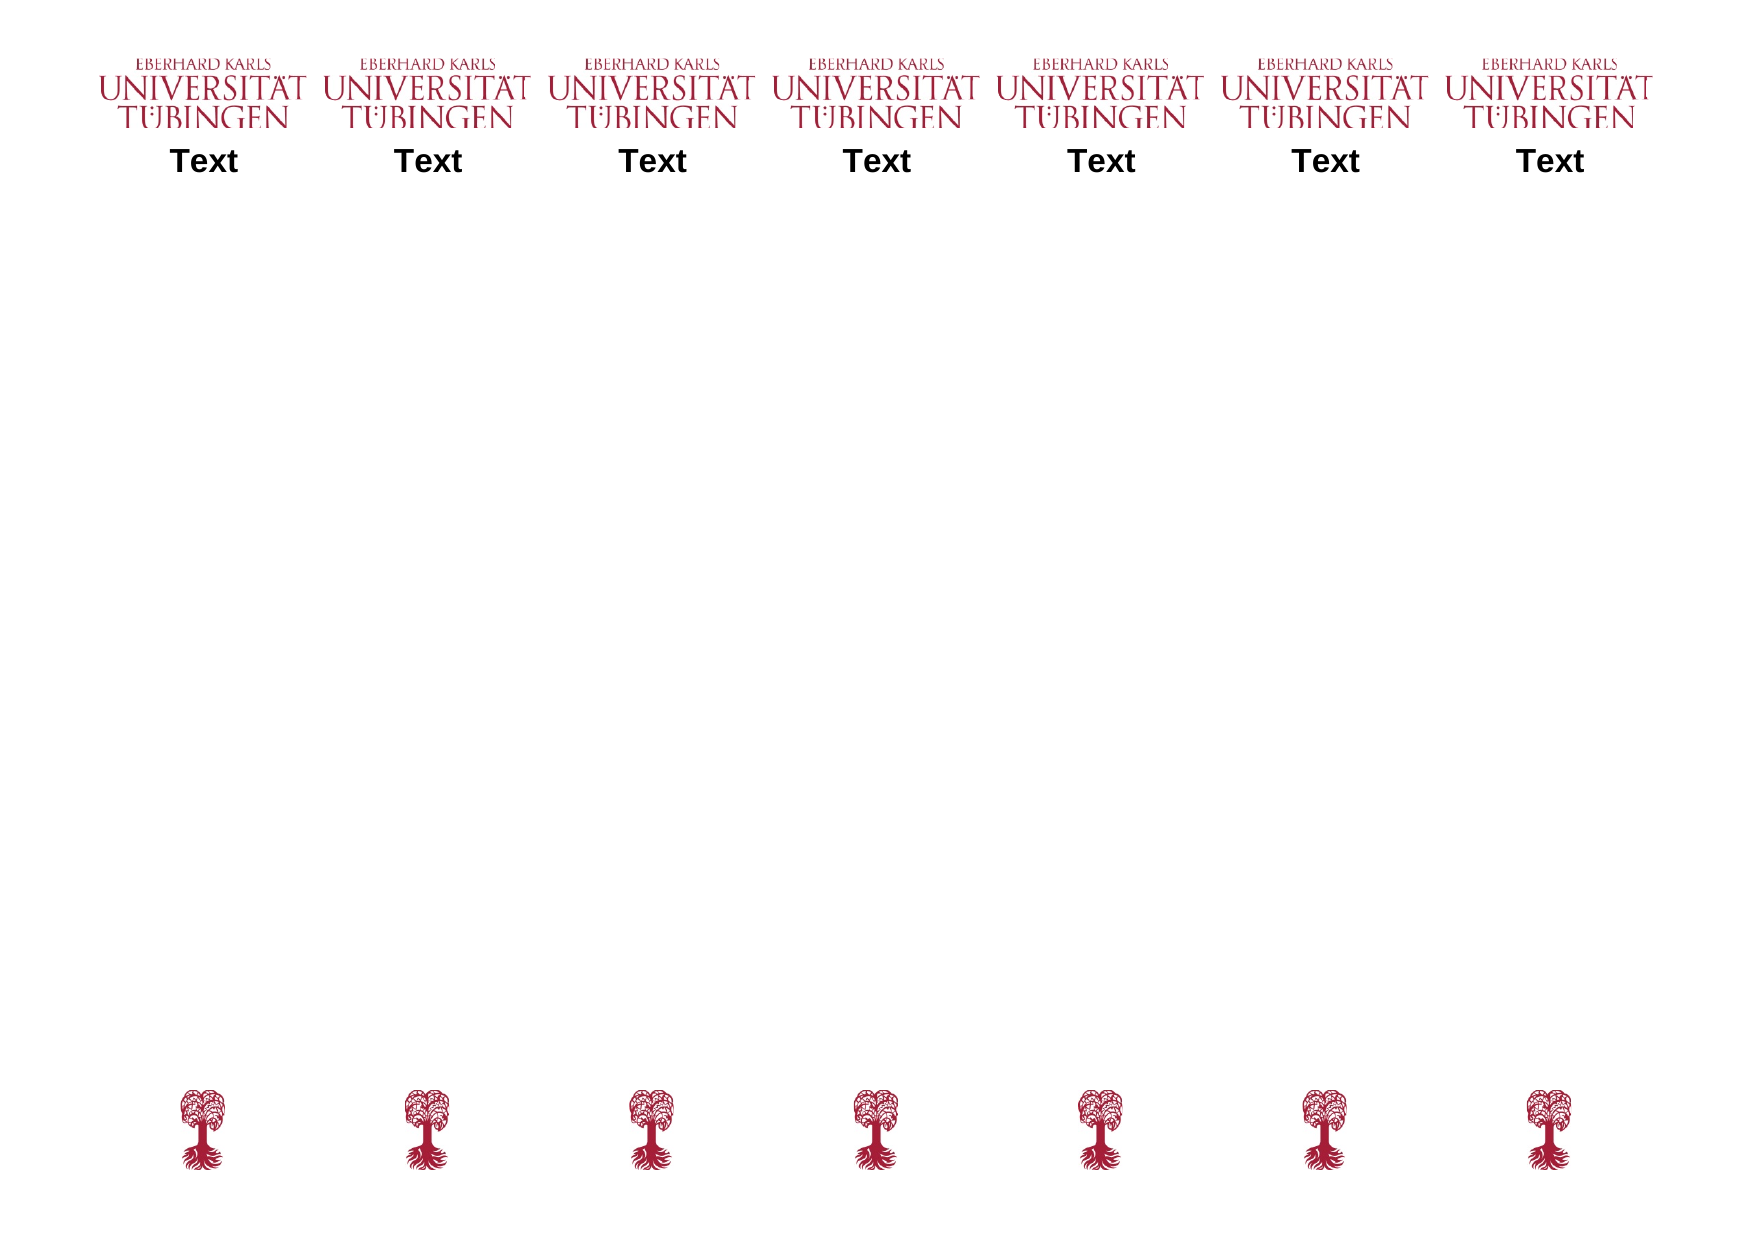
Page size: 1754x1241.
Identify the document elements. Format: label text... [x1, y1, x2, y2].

table_header Text [1213, 53, 1438, 1187]
table_header Text [91, 53, 316, 1187]
table_header Text [540, 53, 764, 1187]
table_header Text [1438, 53, 1662, 1187]
table_header Text [316, 53, 540, 1187]
table_header Text [989, 53, 1213, 1187]
table_header Text [765, 53, 989, 1187]
